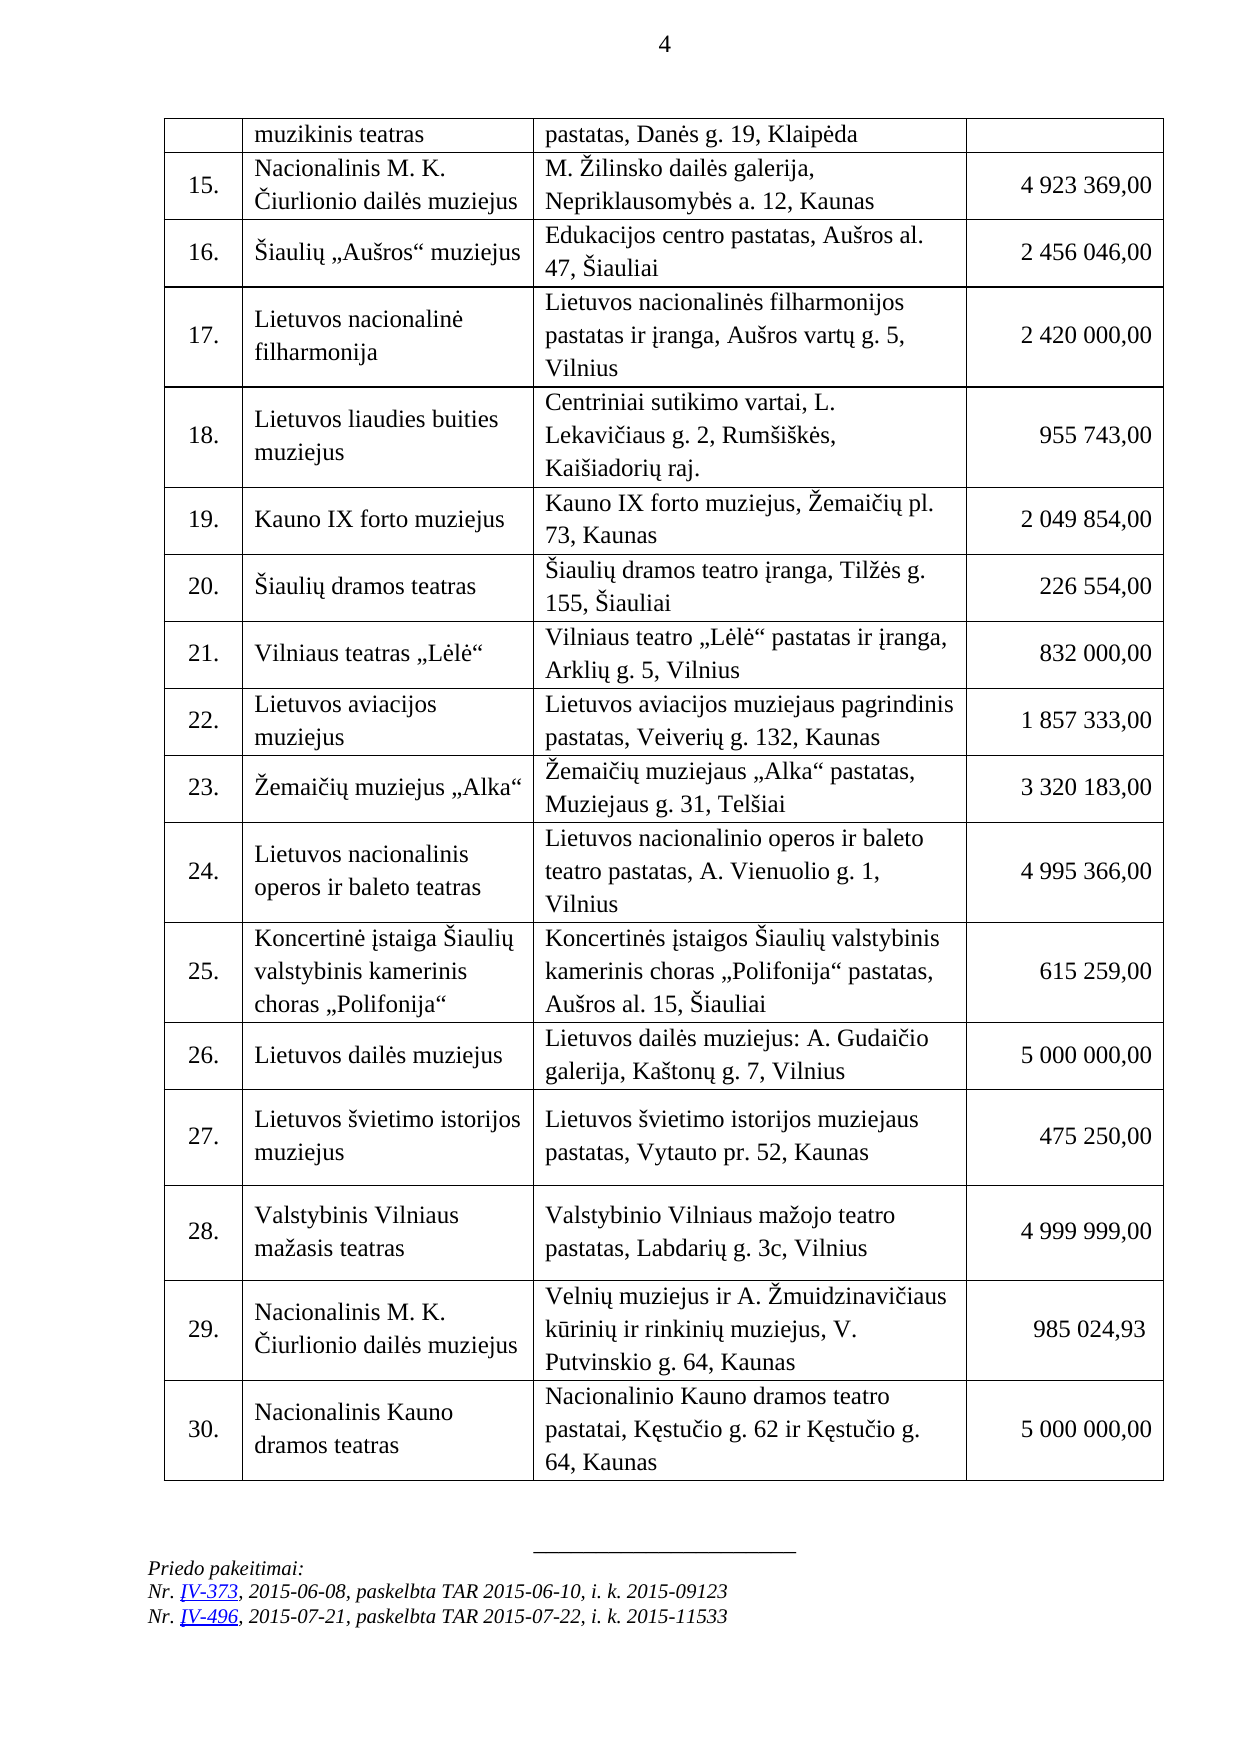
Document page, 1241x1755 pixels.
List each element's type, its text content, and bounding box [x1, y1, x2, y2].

table_cell Centriniai sutikimo vartai, L. Lekavičiaus g. 2, Rumšiškės, Kaišiadorių raj. [534, 388, 966, 487]
table_cell 27. [165, 1090, 242, 1184]
table_cell 226 554,00 [967, 555, 1163, 621]
table_cell muzikinis teatras [243, 119, 533, 152]
table_cell Vilniaus teatro „Lėlė“ pastatas ir įranga, Arklių g. 5, Vilnius [534, 622, 966, 688]
text Priedo pakeitimai: [148, 1555, 1181, 1579]
table_cell 475 250,00 [967, 1090, 1163, 1184]
table_cell Lietuvos nacionalinė filharmonija [243, 288, 533, 386]
table_cell [967, 119, 1163, 152]
table_cell Lietuvos švietimo istorijos muziejaus pastatas, Vytauto pr. 52, Kaunas [534, 1090, 966, 1184]
table_cell Nacionalinio Kauno dramos teatro pastatai, Kęstučio g. 62 ir Kęstučio g. 64, Kaunas [534, 1381, 966, 1480]
table_cell Lietuvos dailės muziejus [243, 1023, 533, 1089]
table_cell M. Žilinsko dailės galerija, Nepriklausomybės a. 12, Kaunas [534, 153, 966, 219]
table_cell 2 049 854,00 [967, 488, 1163, 554]
table_cell Koncertinė įstaiga Šiaulių valstybinis kamerinis choras „Polifonija“ [243, 923, 533, 1022]
table_cell 15. [165, 153, 242, 219]
table_cell Šiaulių „Aušros“ muziejus [243, 220, 533, 286]
table_cell 24. [165, 823, 242, 922]
table_cell Kauno IX forto muziejus, Žemaičių pl. 73, Kaunas [534, 488, 966, 554]
text Nr. ĮV-373, 2015-06-08, paskelbta TAR 2015-06-10, i. k. 2015-09123 [148, 1579, 1181, 1603]
table_cell Lietuvos dailės muziejus: A. Gudaičio galerija, Kaštonų g. 7, Vilnius [534, 1023, 966, 1089]
table_cell Lietuvos nacionalinės filharmonijos pastatas ir įranga, Aušros vartų g. 5, Vilnius [534, 288, 966, 386]
table_cell Lietuvos aviacijos muziejus [243, 689, 533, 755]
table_cell Nacionalinis M. K. Čiurlionio dailės muziejus [243, 153, 533, 219]
table_cell 955 743,00 [967, 388, 1163, 487]
table_cell Koncertinės įstaigos Šiaulių valstybinis kamerinis choras „Polifonija“ pastatas, Aušros al. 15, Šiauliai [534, 923, 966, 1022]
table_cell 4 995 366,00 [967, 823, 1163, 922]
table_cell 23. [165, 756, 242, 822]
table_cell 25. [165, 923, 242, 1022]
table_cell Valstybinis Vilniaus mažasis teatras [243, 1186, 533, 1280]
table_cell Nacionalinis Kauno dramos teatras [243, 1381, 533, 1480]
table_cell pastatas, Danės g. 19, Klaipėda [534, 119, 966, 152]
table_cell 28. [165, 1186, 242, 1280]
table_cell 2 420 000,00 [967, 288, 1163, 386]
table_cell 17. [165, 288, 242, 386]
table_cell 2 456 046,00 [967, 220, 1163, 286]
table_cell 16. [165, 220, 242, 286]
table_cell Nacionalinis M. K. Čiurlionio dailės muziejus [243, 1281, 533, 1380]
table_cell 1 857 333,00 [967, 689, 1163, 755]
table_cell 3 320 183,00 [967, 756, 1163, 822]
table_cell 5 000 000,00 [967, 1381, 1163, 1480]
table_cell Lietuvos liaudies buities muziejus [243, 388, 533, 487]
table_cell 21. [165, 622, 242, 688]
table_cell 18. [165, 388, 242, 487]
table_cell 4 999 999,00 [967, 1186, 1163, 1280]
table_cell Edukacijos centro pastatas, Aušros al. 47, Šiauliai [534, 220, 966, 286]
table_cell Kauno IX forto muziejus [243, 488, 533, 554]
table_cell 30. [165, 1381, 242, 1480]
table_cell [165, 119, 242, 152]
table_cell 4 923 369,00 [967, 153, 1163, 219]
table_cell Lietuvos aviacijos muziejaus pagrindinis pastatas, Veiverių g. 132, Kaunas [534, 689, 966, 755]
table_cell 29. [165, 1281, 242, 1380]
table_cell Velnių muziejus ir A. Žmuidzinavičiaus kūrinių ir rinkinių muziejus, V. Putvinskio g. 64, Kaunas [534, 1281, 966, 1380]
table_cell 20. [165, 555, 242, 621]
table_cell Vilniaus teatras „Lėlė“ [243, 622, 533, 688]
table_cell Lietuvos švietimo istorijos muziejus [243, 1090, 533, 1184]
table_cell 985 024,93 [967, 1281, 1163, 1380]
table_cell Šiaulių dramos teatro įranga, Tilžės g. 155, Šiauliai [534, 555, 966, 621]
table_cell Žemaičių muziejus „Alka“ [243, 756, 533, 822]
table_cell Žemaičių muziejaus „Alka“ pastatas, Muziejaus g. 31, Telšiai [534, 756, 966, 822]
table_cell 22. [165, 689, 242, 755]
table_cell 26. [165, 1023, 242, 1089]
table_cell Valstybinio Vilniaus mažojo teatro pastatas, Labdarių g. 3c, Vilnius [534, 1186, 966, 1280]
table_cell Lietuvos nacionalinio operos ir baleto teatro pastatas, A. Vienuolio g. 1, Vilnius [534, 823, 966, 922]
table_cell 5 000 000,00 [967, 1023, 1163, 1089]
table_cell Lietuvos nacionalinis operos ir baleto teatras [243, 823, 533, 922]
table_cell 19. [165, 488, 242, 554]
table_cell Šiaulių dramos teatras [243, 555, 533, 621]
text _____________________ [148, 1527, 1181, 1555]
text Nr. ĮV-496, 2015-07-21, paskelbta TAR 2015-07-22, i. k. 2015-11533 [148, 1603, 1181, 1628]
table_cell 615 259,00 [967, 923, 1163, 1022]
table_cell 832 000,00 [967, 622, 1163, 688]
